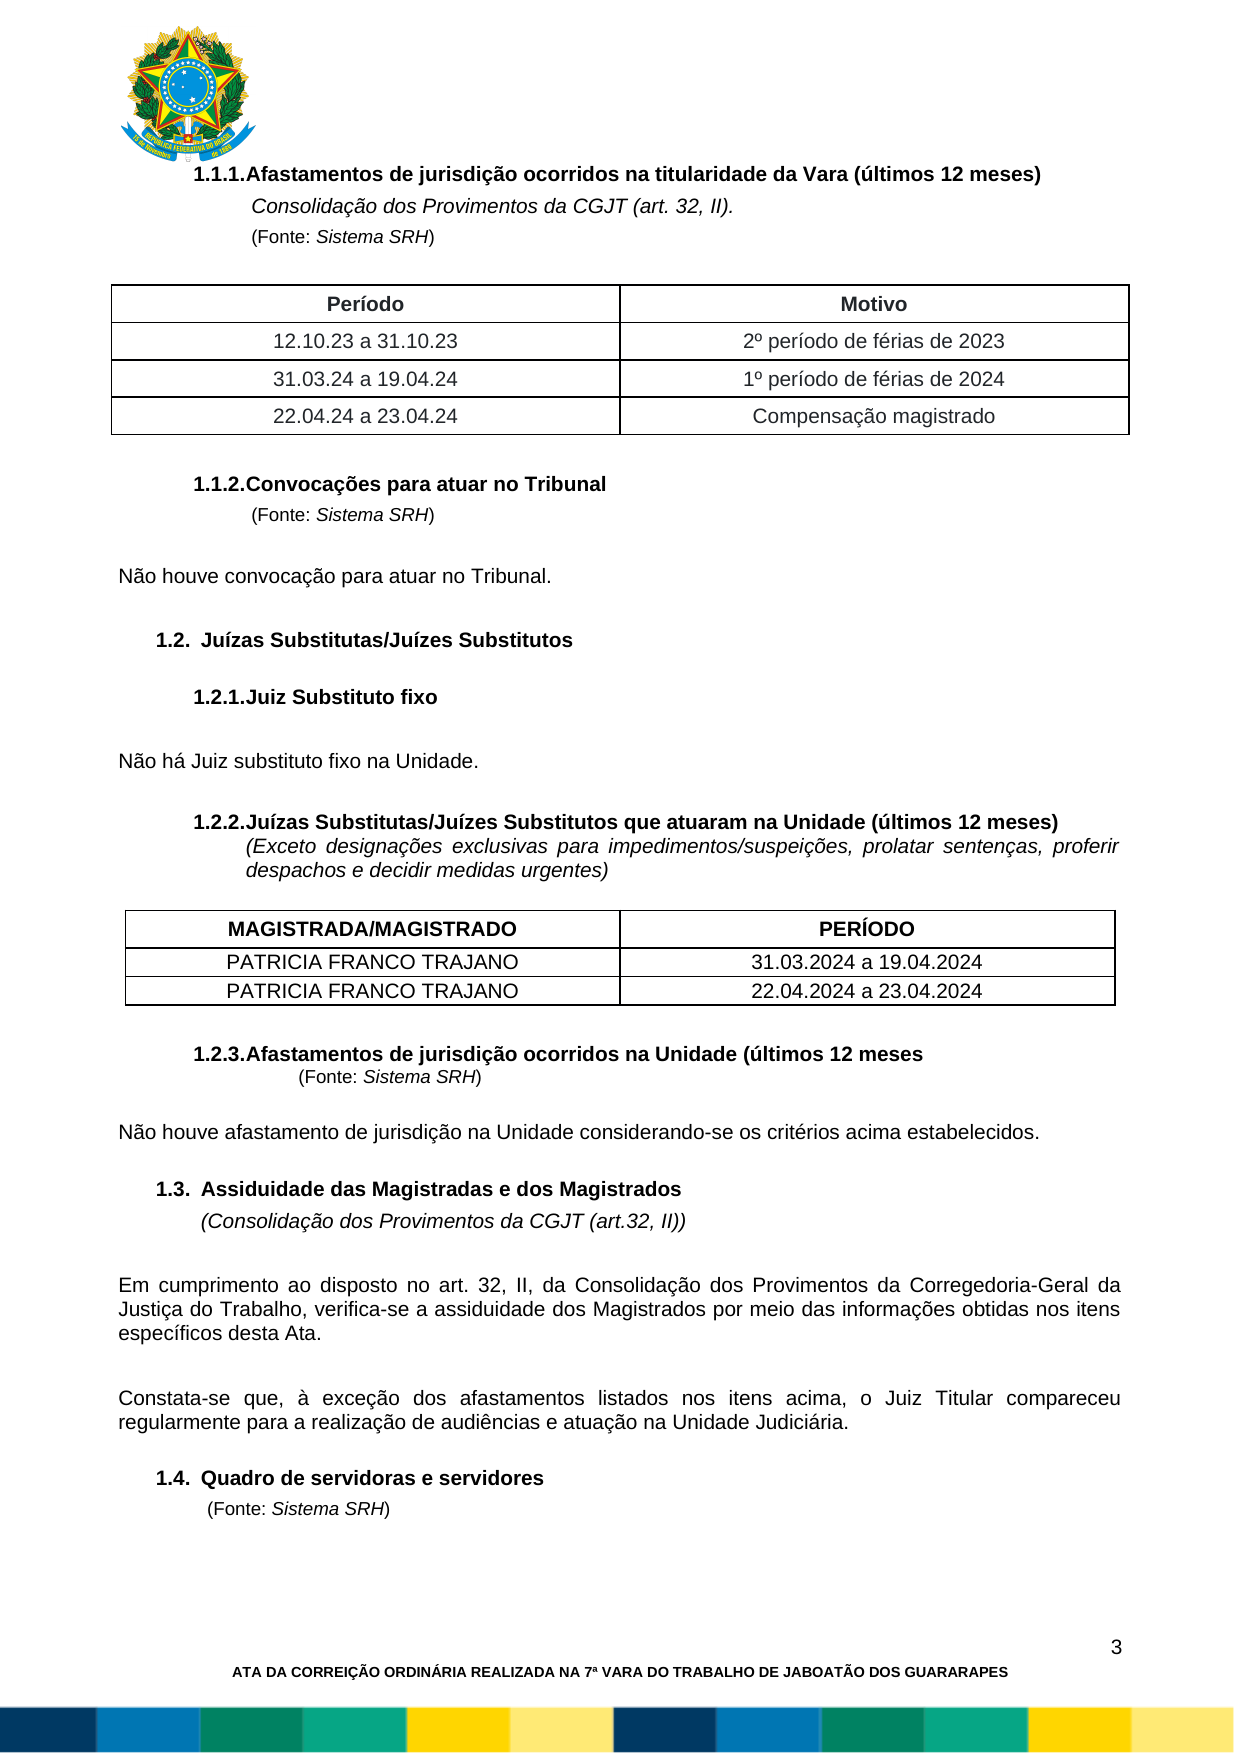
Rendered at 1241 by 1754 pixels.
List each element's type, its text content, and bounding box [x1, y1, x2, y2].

text Não houve afastamento de jurisdição na Unidade considerando-se os critérios acima estabelecidos. [118, 1120, 1122, 1144]
list Afastamentos de jurisdição ocorridos na titularidade da Vara (últimos 12 meses) [193, 115, 1122, 185]
table_cell 22.04.24 a 23.04.24 [112, 398, 619, 434]
text (Exceto designações exclusivas para impedimentos/suspeições, prolatar sentenças, proferir despachos e decidir medidas urgentes) [246, 833, 1122, 881]
table_cell 31.03.24 a 19.04.24 [112, 361, 619, 396]
table_cell 2º período de férias de 2023 [621, 323, 1128, 359]
list Convocações para atuar no Tribunal [193, 472, 1122, 496]
text (Fonte: Sistema SRH) [118, 226, 1122, 248]
text Não há Juiz substituto fixo na Unidade. [118, 749, 1122, 773]
table_header MAGISTRADA/MAGISTRADO [126, 911, 619, 947]
text (Fonte: Sistema SRH) [298, 1066, 1122, 1088]
list Afastamentos de jurisdição ocorridos na Unidade (últimos 12 meses [193, 1042, 1122, 1066]
table_header Motivo [621, 286, 1128, 321]
text (Consolidação dos Provimentos da CGJT (art.32, II)) [127, 1209, 1122, 1233]
list Juízas Substitutas/Juízes Substitutos [156, 628, 1122, 652]
table_cell 1º período de férias de 2024 [621, 361, 1128, 396]
table_cell PATRICIA FRANCO TRAJANO [126, 977, 619, 1004]
list Juízas Substitutas/Juízes Substitutos que atuaram na Unidade (últimos 12 meses) [193, 809, 1122, 833]
text Não houve convocação para atuar no Tribunal. [118, 564, 1122, 588]
table_cell 22.04.2024 a 23.04.2024 [621, 977, 1114, 1004]
table_cell 12.10.23 a 31.10.23 [112, 323, 619, 359]
table_header PERÍODO [621, 911, 1114, 947]
table_cell Compensação magistrado [621, 398, 1128, 434]
table_cell PATRICIA FRANCO TRAJANO [126, 949, 619, 976]
text (Fonte: Sistema SRH) [118, 504, 1122, 526]
list Juiz Substituto fixo [193, 684, 1122, 708]
text Constata-se que, à exceção dos afastamentos listados nos itens acima, o Juiz Titular compareceu regularmente para a realização de audiências e atuação na Unidade Judiciária. [118, 1386, 1122, 1434]
list Assiduidade das Magistradas e dos Magistrados [156, 1176, 1122, 1200]
table_cell 31.03.2024 a 19.04.2024 [621, 949, 1114, 976]
text Em cumprimento ao disposto no art. 32, II, da Consolidação dos Provimentos da Corregedoria-Geral da Justiça do Trabalho, verifica-se a assiduidade dos Magistrados por meio das informações obtidas nos itens específicos desta Ata. [118, 1273, 1122, 1345]
text (Fonte: Sistema SRH) [119, 1498, 1122, 1520]
text Consolidação dos Provimentos da CGJT (art. 32, II). [118, 194, 1122, 218]
list Quadro de servidoras e servidores [156, 1466, 1122, 1490]
table_header Período [112, 286, 619, 321]
